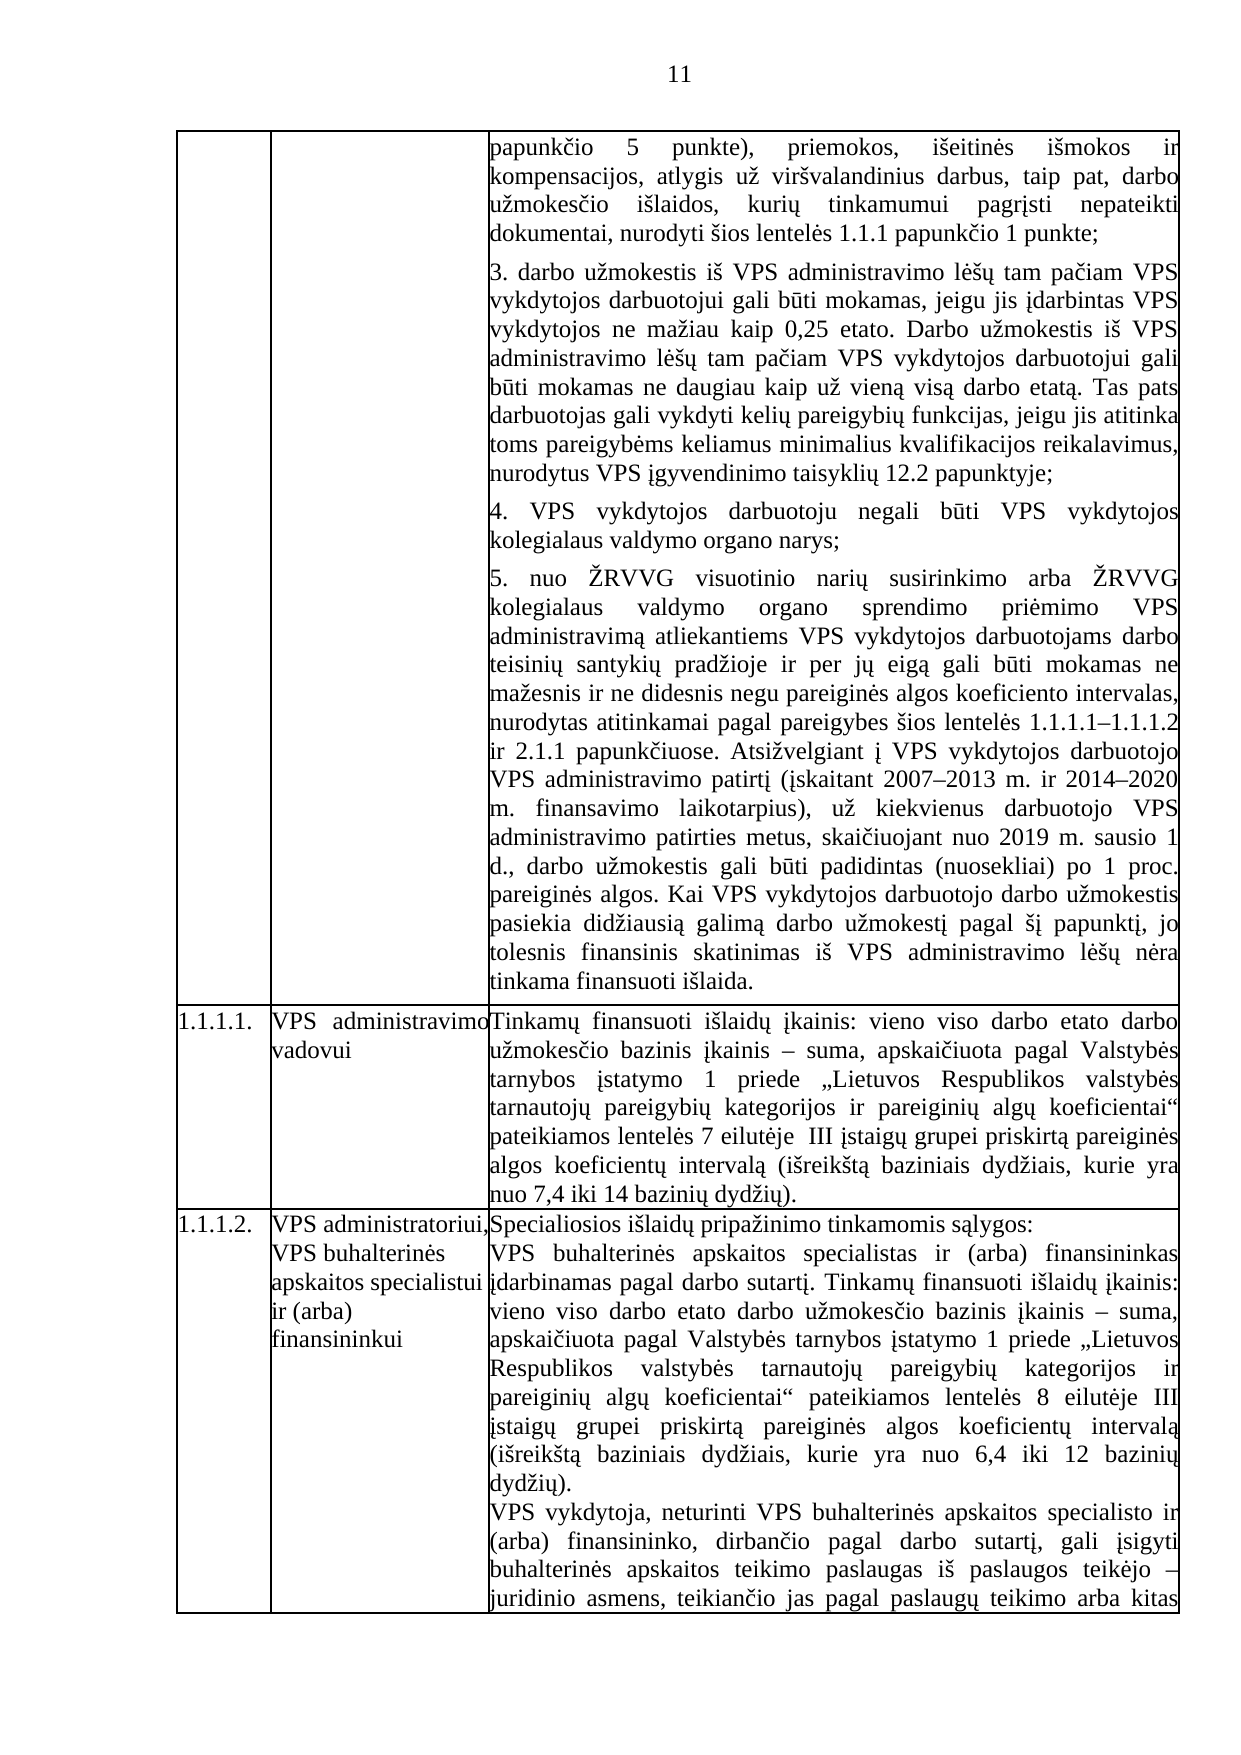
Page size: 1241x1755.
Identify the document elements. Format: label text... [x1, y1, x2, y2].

table_cell 1.1.1.2. [178, 1210, 270, 1612]
table_cell VPS administratoriui, VPS buhalterinės apskaitos specialistui ir (arba) finansininkui [272, 1210, 488, 1612]
table_cell Tinkamų finansuoti išlaidų įkainis: vieno viso darbo etato darbo užmokesčio bazinis įkainis – suma, apskaičiuota pagal Valstybės tarnybos įstatymo 1 priede „Lietuvos Respublikos valstybės tarnautojų pareigybių kategorijos ir pareiginių algų koeficientai“ pateikiamos lentelės 7 eilutėje III įstaigų grupei priskirtą pareiginės algos koeficientų intervalą (išreikštą baziniais dydžiais, kurie yra nuo 7,4 iki 14 bazinių dydžių). [490, 1006, 1178, 1207]
table_cell [272, 132, 488, 1004]
table_cell VPS administravimo vadovui [272, 1006, 488, 1207]
table_cell papunkčio 5 punkte), priemokos, išeitinės išmokos ir kompensacijos, atlygis už viršvalandinius darbus, taip pat, darbo užmokesčio išlaidos, kurių tinkamumui pagrįsti nepateikti dokumentai, nurodyti šios lentelės 1.1.1 papunkčio 1 punkte; 3. darbo užmokestis iš VPS administravimo lėšų tam pačiam VPS vykdytojos darbuotojui gali būti mokamas, jeigu jis įdarbintas VPS vykdytojos ne mažiau kaip 0,25 etato. Darbo užmokestis iš VPS administravimo lėšų tam pačiam VPS vykdytojos darbuotojui gali būti mokamas ne daugiau kaip už vieną visą darbo etatą. Tas pats darbuotojas gali vykdyti kelių pareigybių funkcijas, jeigu jis atitinka toms pareigybėms keliamus minimalius kvalifikacijos reikalavimus, nurodytus VPS įgyvendinimo taisyklių 12.2 papunktyje; 4. VPS vykdytojos darbuotoju negali būti VPS vykdytojos kolegialaus valdymo organo narys; 5. nuo ŽRVVG visuotinio narių susirinkimo arba ŽRVVG kolegialaus valdymo organo sprendimo priėmimo VPS administravimą atliekantiems VPS vykdytojos darbuotojams darbo teisinių santykių pradžioje ir per jų eigą gali būti mokamas ne mažesnis ir ne didesnis negu pareiginės algos koeficiento intervalas, nurodytas atitinkamai pagal pareigybes šios lentelės 1.1.1.1–1.1.1.2 ir 2.1.1 papunkčiuose. Atsižvelgiant į VPS vykdytojos darbuotojo VPS administravimo patirtį (įskaitant 2007–2013 m. ir 2014–2020 m. finansavimo laikotarpius), už kiekvienus darbuotojo VPS administravimo patirties metus, skaičiuojant nuo 2019 m. sausio 1 d., darbo užmokestis gali būti padidintas (nuosekliai) po 1 proc. pareiginės algos. Kai VPS vykdytojos darbuotojo darbo užmokestis pasiekia didžiausią galimą darbo užmokestį pagal šį papunktį, jo tolesnis finansinis skatinimas iš VPS administravimo lėšų nėra tinkama finansuoti išlaida. [490, 132, 1178, 1004]
table_cell 1.1.1.1. [178, 1006, 270, 1207]
table_cell [178, 132, 270, 1004]
table_cell Specialiosios išlaidų pripažinimo tinkamomis sąlygos: VPS buhalterinės apskaitos specialistas ir (arba) finansininkas įdarbinamas pagal darbo sutartį. Tinkamų finansuoti išlaidų įkainis: vieno viso darbo etato darbo užmokesčio bazinis įkainis – suma, apskaičiuota pagal Valstybės tarnybos įstatymo 1 priede „Lietuvos Respublikos valstybės tarnautojų pareigybių kategorijos ir pareiginių algų koeficientai“ pateikiamos lentelės 8 eilutėje III įstaigų grupei priskirtą pareiginės algos koeficientų intervalą (išreikštą baziniais dydžiais, kurie yra nuo 6,4 iki 12 bazinių dydžių). VPS vykdytoja, neturinti VPS buhalterinės apskaitos specialisto ir (arba) finansininko, dirbančio pagal darbo sutartį, gali įsigyti buhalterinės apskaitos teikimo paslaugas iš paslaugos teikėjo – juridinio asmens, teikiančio jas pagal paslaugų teikimo arba kitas [490, 1210, 1178, 1612]
